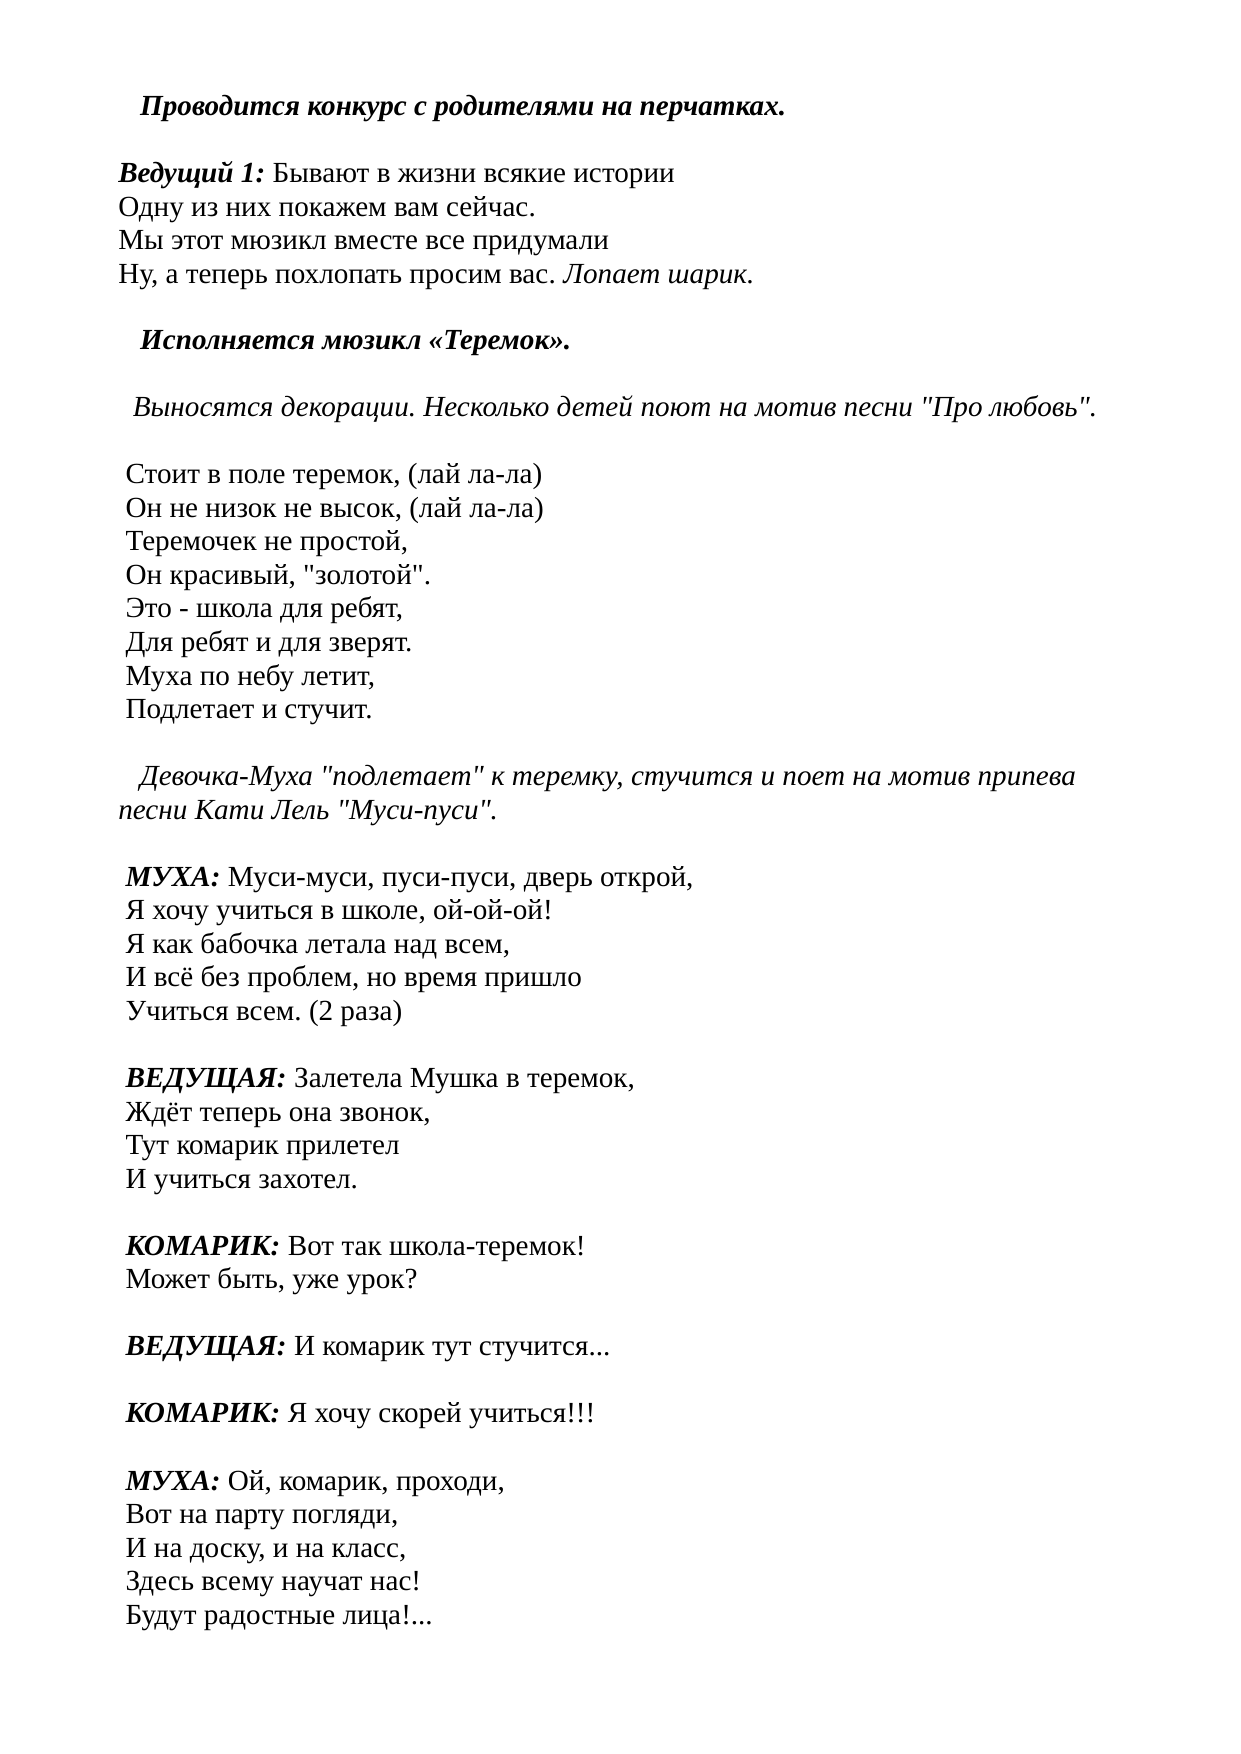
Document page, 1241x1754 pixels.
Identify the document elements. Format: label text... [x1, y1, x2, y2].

text Здесь всему научат нас! [118, 1563, 1122, 1597]
text Стоит в поле теремок, (лай ла-ла) [118, 456, 1122, 490]
text Я как бабочка летала над всем, [118, 926, 1122, 959]
text Муха по небу летит, [118, 658, 1122, 691]
text Девочка-Муха "подлетает" к теремку, стучится и поет на мотив припева песни Кати Лель "Муси-пуси". [118, 758, 1122, 825]
text Это - школа для ребят, [118, 591, 1122, 624]
text И на доску, и на класс, [118, 1530, 1122, 1563]
text Ведущий 1: Бывают в жизни всякие истории [118, 155, 1122, 189]
text Ждёт теперь она звонок, [118, 1094, 1122, 1127]
text Проводится конкурс с родителями на перчатках. [118, 88, 1122, 122]
text Исполняется мюзикл «Теремок». [118, 322, 1122, 356]
text КОМАРИК: Я хочу скорей учиться!!! [118, 1396, 1122, 1429]
text Ну, а теперь похлопать просим вас. Лопает шарик. [118, 256, 1122, 289]
text ВЕДУЩАЯ: И комарик тут стучится... [118, 1328, 1122, 1362]
text Он красивый, "золотой". [118, 557, 1122, 591]
text Я хочу учиться в школе, ой-ой-ой! [118, 892, 1122, 926]
text Подлетает и стучит. [118, 691, 1122, 725]
text КОМАРИК: Вот так школа-теремок! [118, 1228, 1122, 1261]
text Может быть, уже урок? [118, 1261, 1122, 1295]
text И всё без проблем, но время пришло [118, 959, 1122, 993]
text МУХА: Ой, комарик, проходи, [118, 1463, 1122, 1496]
text МУХА: Муси-муси, пуси-пуси, дверь открой, [118, 859, 1122, 892]
text ВЕДУЩАЯ: Залетела Мушка в теремок, [118, 1060, 1122, 1094]
text Для ребят и для зверят. [118, 624, 1122, 658]
text Мы этот мюзикл вместе все придумали [118, 222, 1122, 256]
text Вот на парту погляди, [118, 1496, 1122, 1530]
text Выносятся декорации. Несколько детей поют на мотив песни "Про любовь". [118, 389, 1122, 423]
text Он не низок не высок, (лай ла-ла) [118, 490, 1122, 523]
text Будут радостные лица!... [118, 1597, 1122, 1630]
text И учиться захотел. [118, 1161, 1122, 1194]
text Тут комарик прилетел [118, 1127, 1122, 1161]
text Учиться всем. (2 раза) [118, 993, 1122, 1027]
text Теремочек не простой, [118, 523, 1122, 557]
text Одну из них покажем вам сейчас. [118, 189, 1122, 222]
